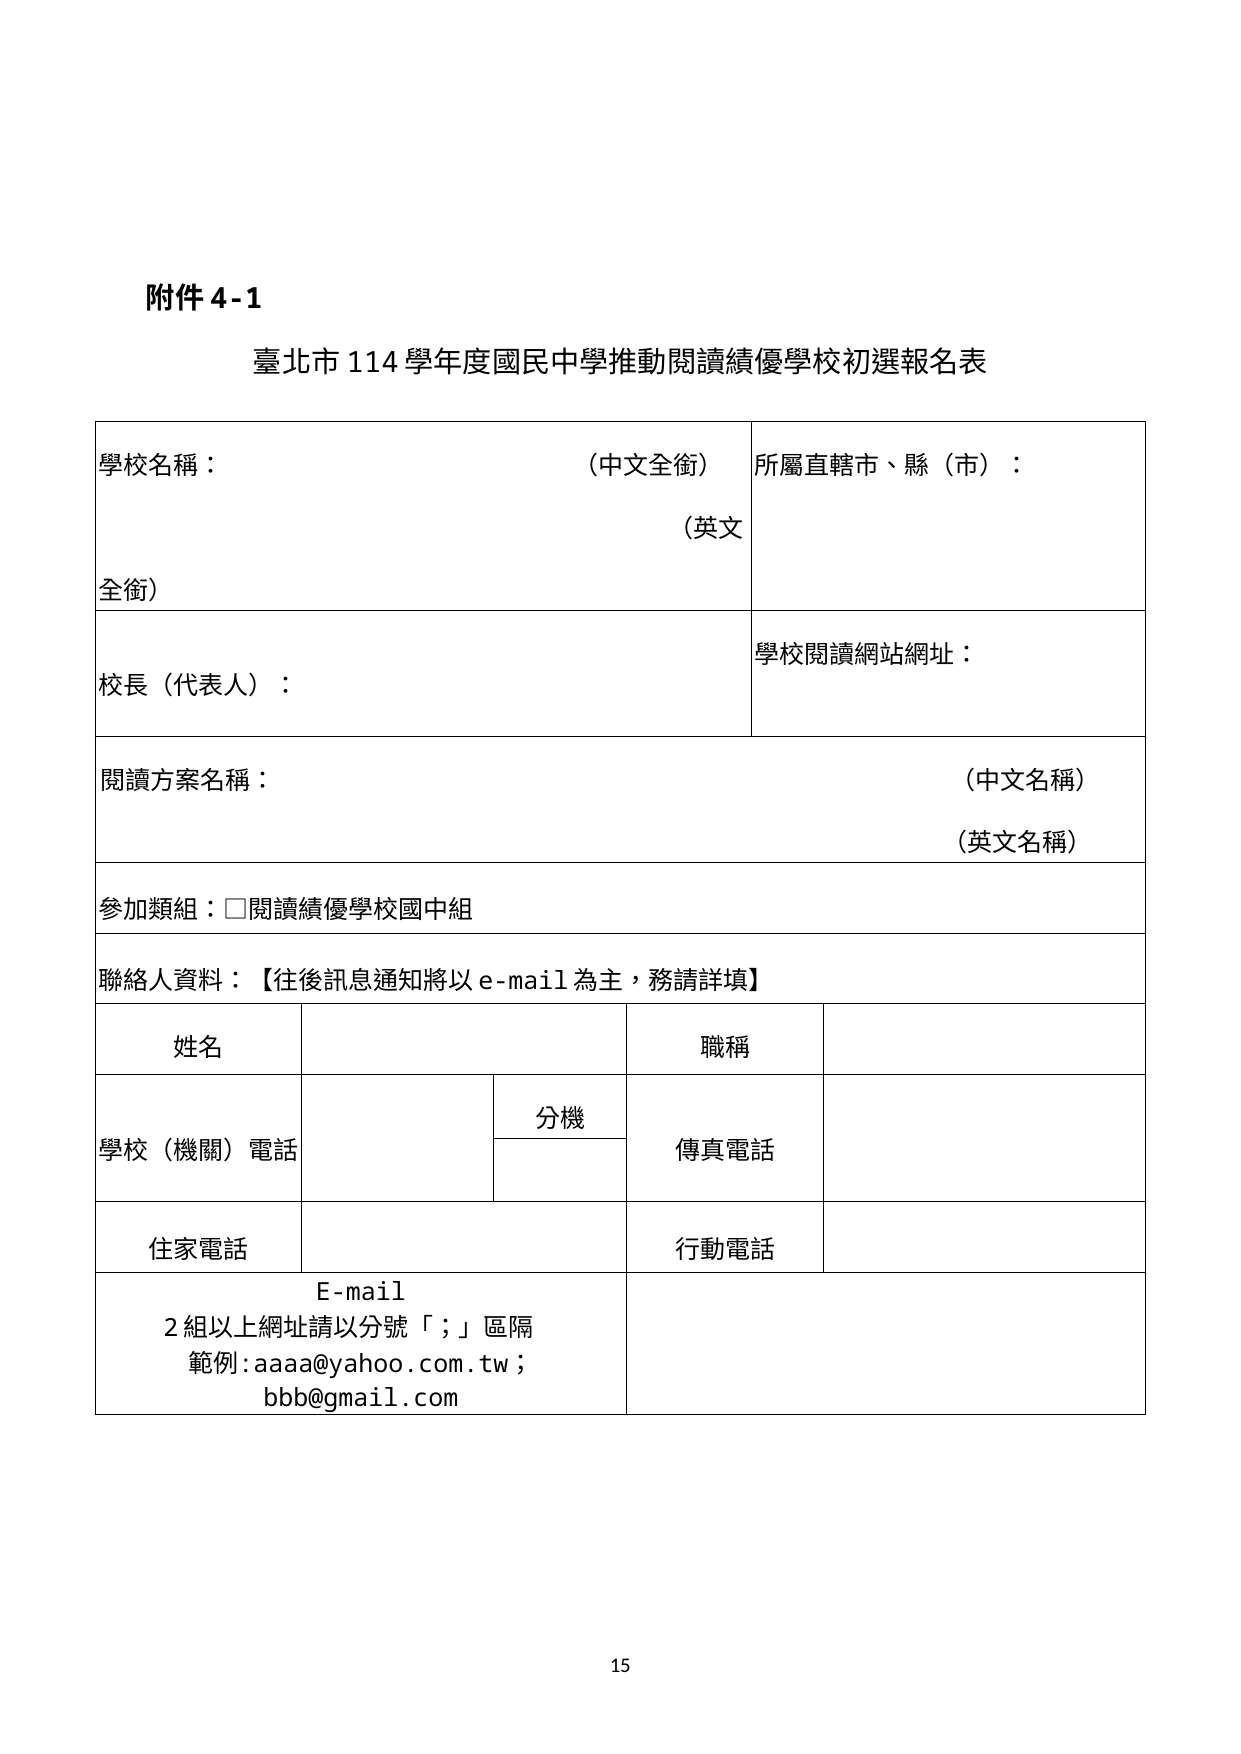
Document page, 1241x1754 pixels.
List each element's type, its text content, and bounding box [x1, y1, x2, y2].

table_cell [302, 1202, 626, 1272]
table_cell 學校閱讀網站網址： [752, 611, 1145, 736]
table_cell [302, 1075, 493, 1201]
table_cell 姓名 [96, 1004, 301, 1074]
table_cell 分機 [494, 1075, 626, 1138]
table_cell 學校（機關）電話 [96, 1075, 301, 1201]
table_cell [494, 1139, 626, 1201]
table_cell [824, 1202, 1145, 1272]
table_cell E-mail 2組以上網址請以分號「；」區隔 範例:aaaa@yahoo.com.tw；bbb@gmail.com [96, 1273, 626, 1414]
table_cell 閱讀方案名稱： （中文名稱） （英文名稱） [96, 737, 1145, 862]
text 附件4-1 [146, 274, 341, 317]
table_cell 行動電話 [627, 1202, 823, 1272]
table_cell 住家電話 [96, 1202, 301, 1272]
table_header 學校名稱： （中文全銜） （英文全銜） [96, 422, 751, 609]
table_cell 參加類組：□閱讀績優學校國中組 [96, 863, 1145, 932]
table_cell [824, 1004, 1145, 1074]
table_header 所屬直轄市、縣（市）： [752, 422, 1145, 609]
table_cell [627, 1273, 1145, 1414]
table_cell [824, 1075, 1145, 1201]
table_cell 職稱 [627, 1004, 823, 1074]
table_cell 校長（代表人）： [96, 611, 751, 736]
table_cell [302, 1004, 626, 1074]
table_cell 聯絡人資料：【往後訊息通知將以e-mail為主，務請詳填】 [96, 934, 1145, 1003]
table_cell 傳真電話 [627, 1075, 823, 1201]
text 臺北市114學年度國民中學推動閱讀績優學校初選報名表 [118, 339, 1122, 381]
